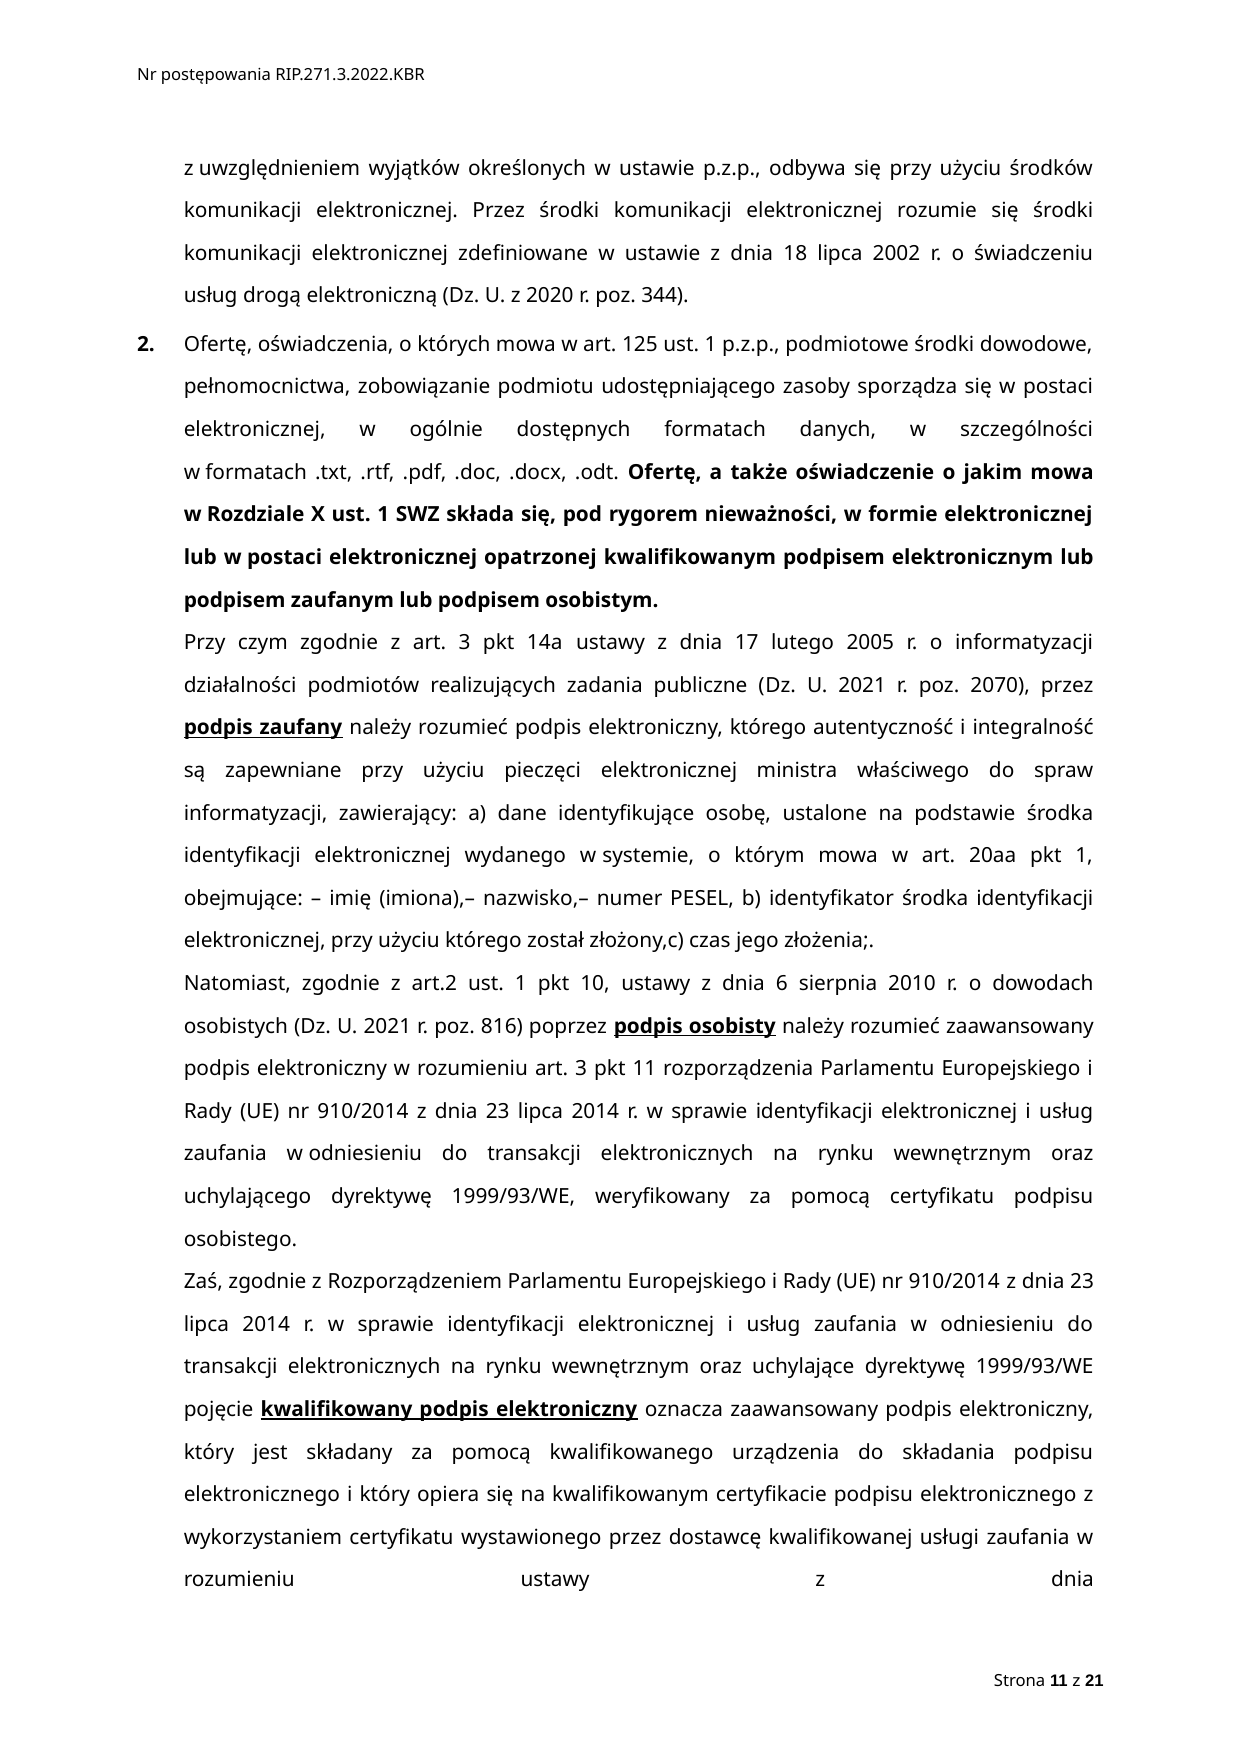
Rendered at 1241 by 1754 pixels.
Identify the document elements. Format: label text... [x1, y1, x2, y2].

subtitle Natomiast, zgodnie z art.2 ust. 1 pkt 10, ustawy z dnia 6 sierpnia 2010 r. o dowodach osobistych (Dz. U. 2021 r. poz. 816) poprzez podpis osobisty należy rozumieć zaawansowany podpis elektroniczny w rozumieniu art. 3 pkt 11 rozporządzenia Parlamentu Europejskiego i Rady (UE) nr 910/2014 z dnia 23 lipca 2014 r. w sprawie identyfikacji elektronicznej i usług zaufania w odniesieniu do transakcji elektronicznych na rynku wewnętrznym oraz uchylającego dyrektywę 1999/93/WE, weryfikowany za pomocą certyfikatu podpisu osobistego. [137, 968, 1094, 1252]
subtitle Ofertę, oświadczenia, o których mowa w art. 125 ust. 1 p.z.p., podmiotowe środki dowodowe, pełnomocnictwa, zobowiązanie podmiotu udostępniającego zasoby sporządza się w postaci elektronicznej, w ogólnie dostępnych formatach danych, w szczególności w formatach .txt, .rtf, .pdf, .doc, .docx, .odt. Ofertę, a także oświadczenie o jakim mowa w Rozdziale X ust. 1 SWZ składa się, pod rygorem nieważności, w formie elektronicznej lub w postaci elektronicznej opatrzonej kwalifikowanym podpisem elektronicznym lub podpisem zaufanym lub podpisem osobistym. [137, 329, 1094, 613]
subtitle Zaś, zgodnie z Rozporządzeniem Parlamentu Europejskiego i Rady (UE) nr 910/2014 z dnia 23 lipca 2014 r. w sprawie identyfikacji elektronicznej i usług zaufania w odniesieniu do transakcji elektronicznych na rynku wewnętrznym oraz uchylające dyrektywę 1999/93/WE pojęcie kwalifikowany podpis elektroniczny oznacza zaawansowany podpis elektroniczny, który jest składany za pomocą kwalifikowanego urządzenia do składania podpisu elektronicznego i który opiera się na kwalifikowanym certyfikacie podpisu elektronicznego z wykorzystaniem certyfikatu wystawionego przez dostawcę kwalifikowanej usługi zaufania w rozumieniu ustawy z dnia [137, 1266, 1094, 1593]
subtitle Przy czym zgodnie z art. 3 pkt 14a ustawy z dnia 17 lutego 2005 r. o informatyzacji działalności podmiotów realizujących zadania publiczne (Dz. U. 2021 r. poz. 2070), przez podpis zaufany należy rozumieć podpis elektroniczny, którego autentyczność i integralność są zapewniane przy użyciu pieczęci elektronicznej ministra właściwego do spraw informatyzacji, zawierający: a) dane identyfikujące osobę, ustalone na podstawie środka identyfikacji elektronicznej wydanego w systemie, o którym mowa w art. 20aa pkt 1, obejmujące: – imię (imiona),– nazwisko,– numer PESEL, b) identyfikator środka identyfikacji elektronicznej, przy użyciu którego został złożony,c) czas jego złożenia;. [137, 627, 1094, 954]
subtitle z uwzględnieniem wyjątków określonych w ustawie p.z.p., odbywa się przy użyciu środków komunikacji elektronicznej. Przez środki komunikacji elektronicznej rozumie się środki komunikacji elektronicznej zdefiniowane w ustawie z dnia 18 lipca 2002 r. o świadczeniu usług drogą elektroniczną (Dz. U. z 2020 r. poz. 344). [137, 153, 1094, 309]
